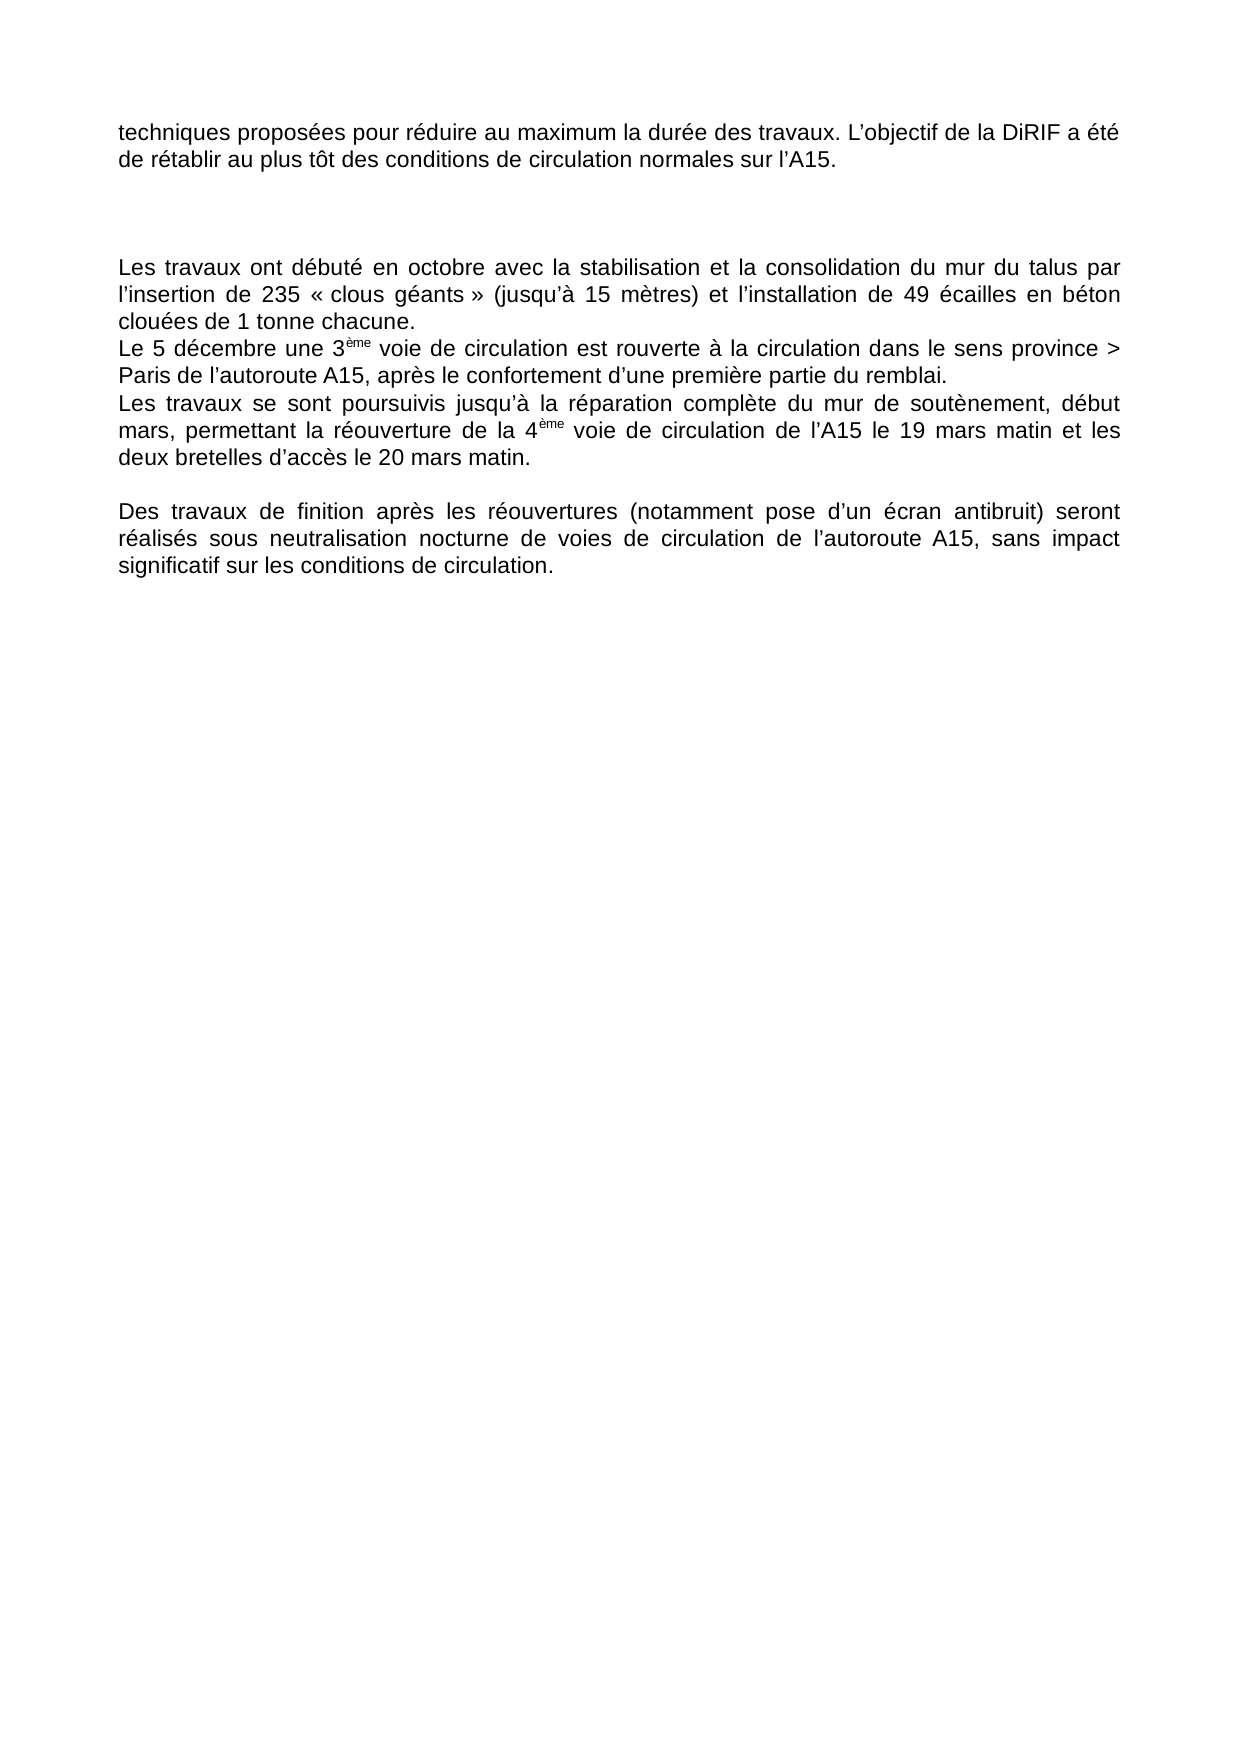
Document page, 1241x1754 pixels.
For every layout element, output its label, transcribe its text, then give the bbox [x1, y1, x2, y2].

text Les travaux se sont poursuivis jusqu’à la réparation complète du mur de soutènement, début mars, permettant la réouverture de la 4ème voie de circulation de l’A15 le 19 mars matin et les deux bretelles d’accès le 20 mars matin. [118, 389, 1122, 470]
text Les travaux ont débuté en octobre avec la stabilisation et la consolidation du mur du talus par l’insertion de 235 « clous géants » (jusqu’à 15 mètres) et l’installation de 49 écailles en béton clouées de 1 tonne chacune. [118, 253, 1122, 335]
text Des travaux de finition après les réouvertures (notamment pose d’un écran antibruit) seront réalisés sous neutralisation nocturne de voies de circulation de l’autoroute A15, sans impact significatif sur les conditions de circulation. [118, 497, 1122, 578]
text techniques proposées pour réduire au maximum la durée des travaux. L’objectif de la DiRIF a été de rétablir au plus tôt des conditions de circulation normales sur l’A15. [118, 118, 1122, 172]
text Le 5 décembre une 3ème voie de circulation est rouverte à la circulation dans le sens province > Paris de l’autoroute A15, après le confortement d’une première partie du remblai. [118, 335, 1122, 389]
